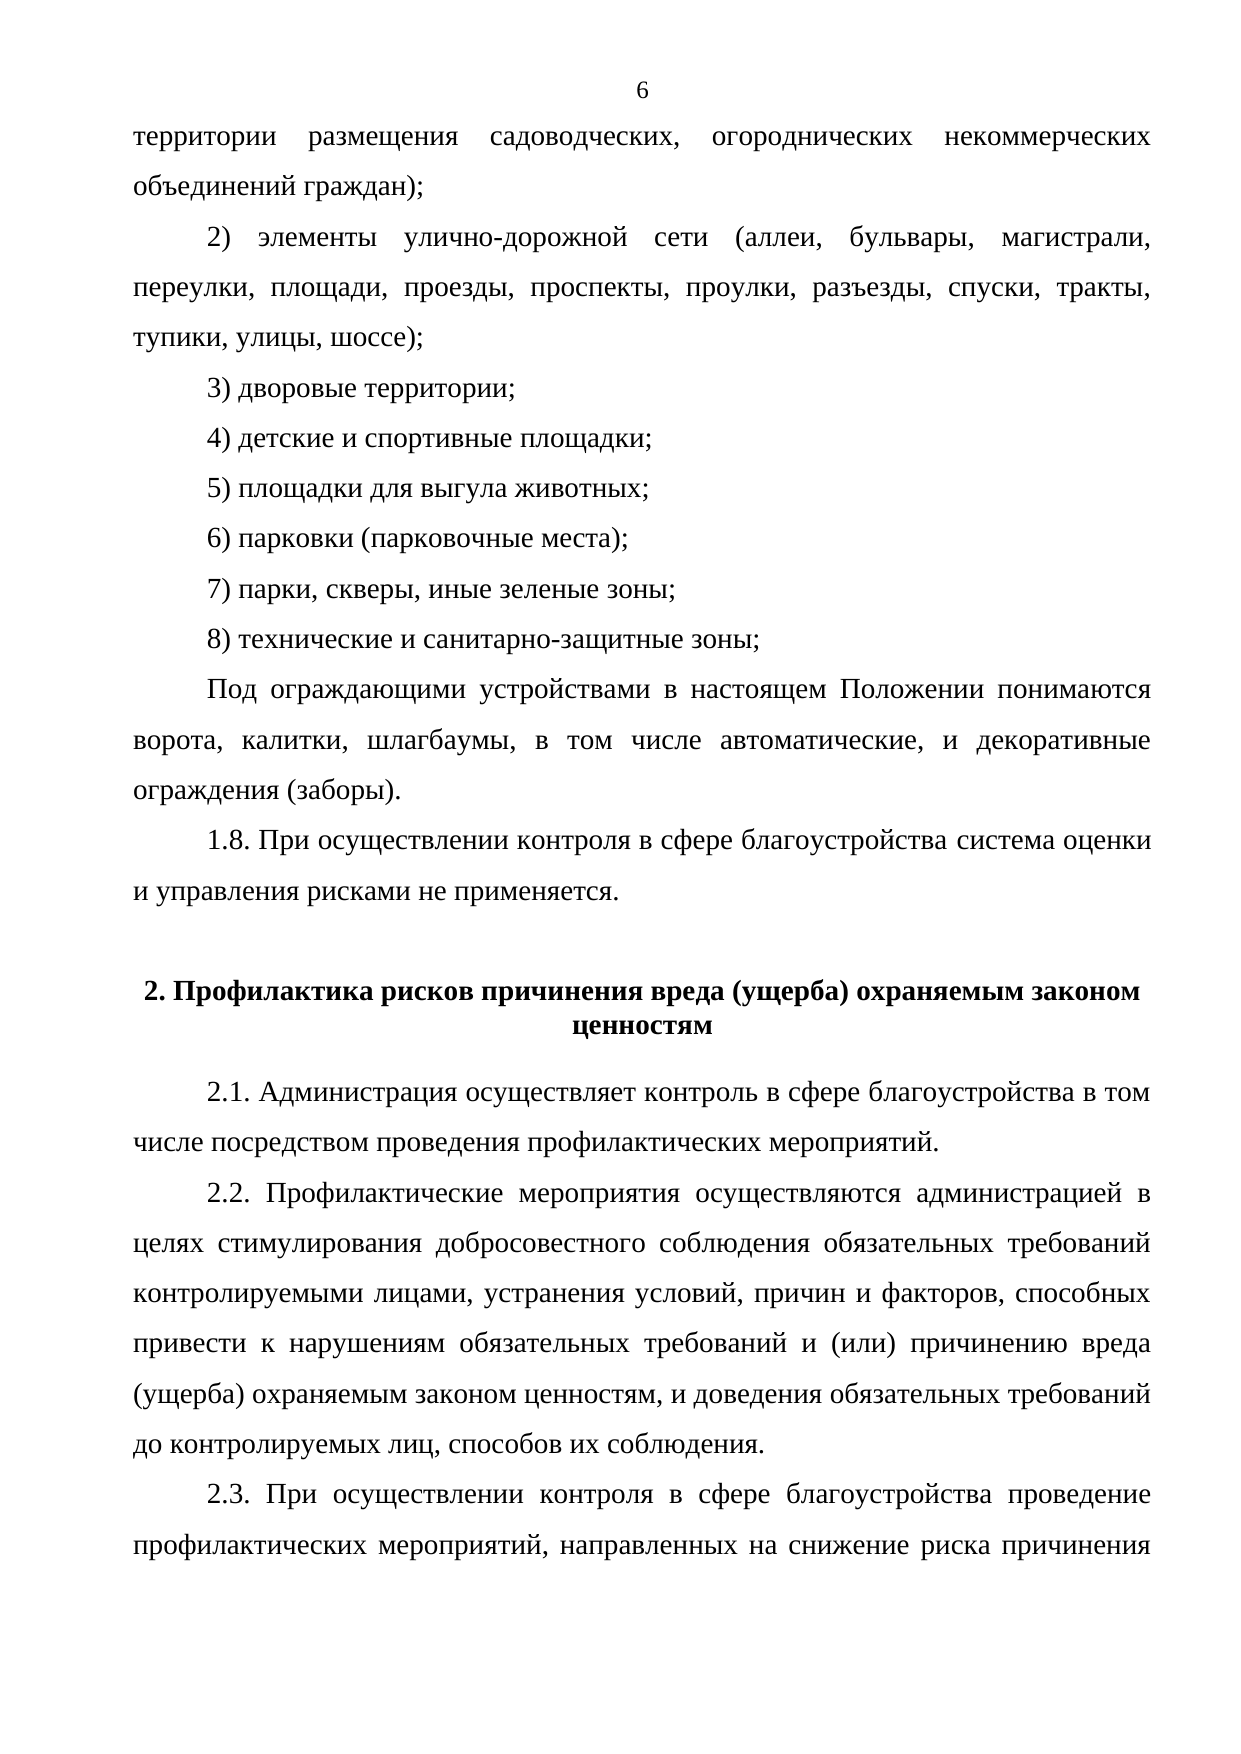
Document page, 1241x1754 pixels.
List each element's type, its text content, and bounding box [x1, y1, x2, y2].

text 2) элементы улично-дорожной сети (аллеи, бульвары, магистрали, переулки, площади, проезды, проспекты, проулки, разъезды, спуски, тракты, тупики, улицы, шоссе); [133, 219, 1152, 353]
text территории размещения садоводческих, огороднических некоммерческих объединений граждан); [133, 118, 1152, 202]
text 1.8. При осуществлении контроля в сфере благоустройства система оценки и управления рисками не применяется. [133, 822, 1152, 906]
text Под ограждающими устройствами в настоящем Положении понимаются ворота, калитки, шлагбаумы, в том числе автоматические, и декоративные ограждения (заборы). [133, 672, 1152, 806]
text 2. Профилактика рисков причинения вреда (ущерба) охраняемым законом ценностям [133, 973, 1152, 1041]
text 2.2. Профилактические мероприятия осуществляются администрацией в целях стимулирования добросовестного соблюдения обязательных требований контролируемыми лицами, устранения условий, причин и факторов, способных привести к нарушениям обязательных требований и (или) причинению вреда (ущерба) охраняемым законом ценностям, и доведения обязательных требований до контролируемых лиц, способов их соблюдения. [133, 1175, 1152, 1460]
text 4) детские и спортивные площадки; [133, 420, 1152, 453]
text 8) технические и санитарно-защитные зоны; [133, 621, 1152, 655]
text 2.3. При осуществлении контроля в сфере благоустройства проведение профилактических мероприятий, направленных на снижение риска причинения [133, 1477, 1152, 1560]
text 6) парковки (парковочные места); [133, 521, 1152, 554]
text 2.1. Администрация осуществляет контроль в сфере благоустройства в том числе посредством проведения профилактических мероприятий. [133, 1074, 1152, 1158]
text 5) площадки для выгула животных; [133, 470, 1152, 504]
text 3) дворовые территории; [133, 370, 1152, 403]
text 7) парки, скверы, иные зеленые зоны; [133, 571, 1152, 604]
